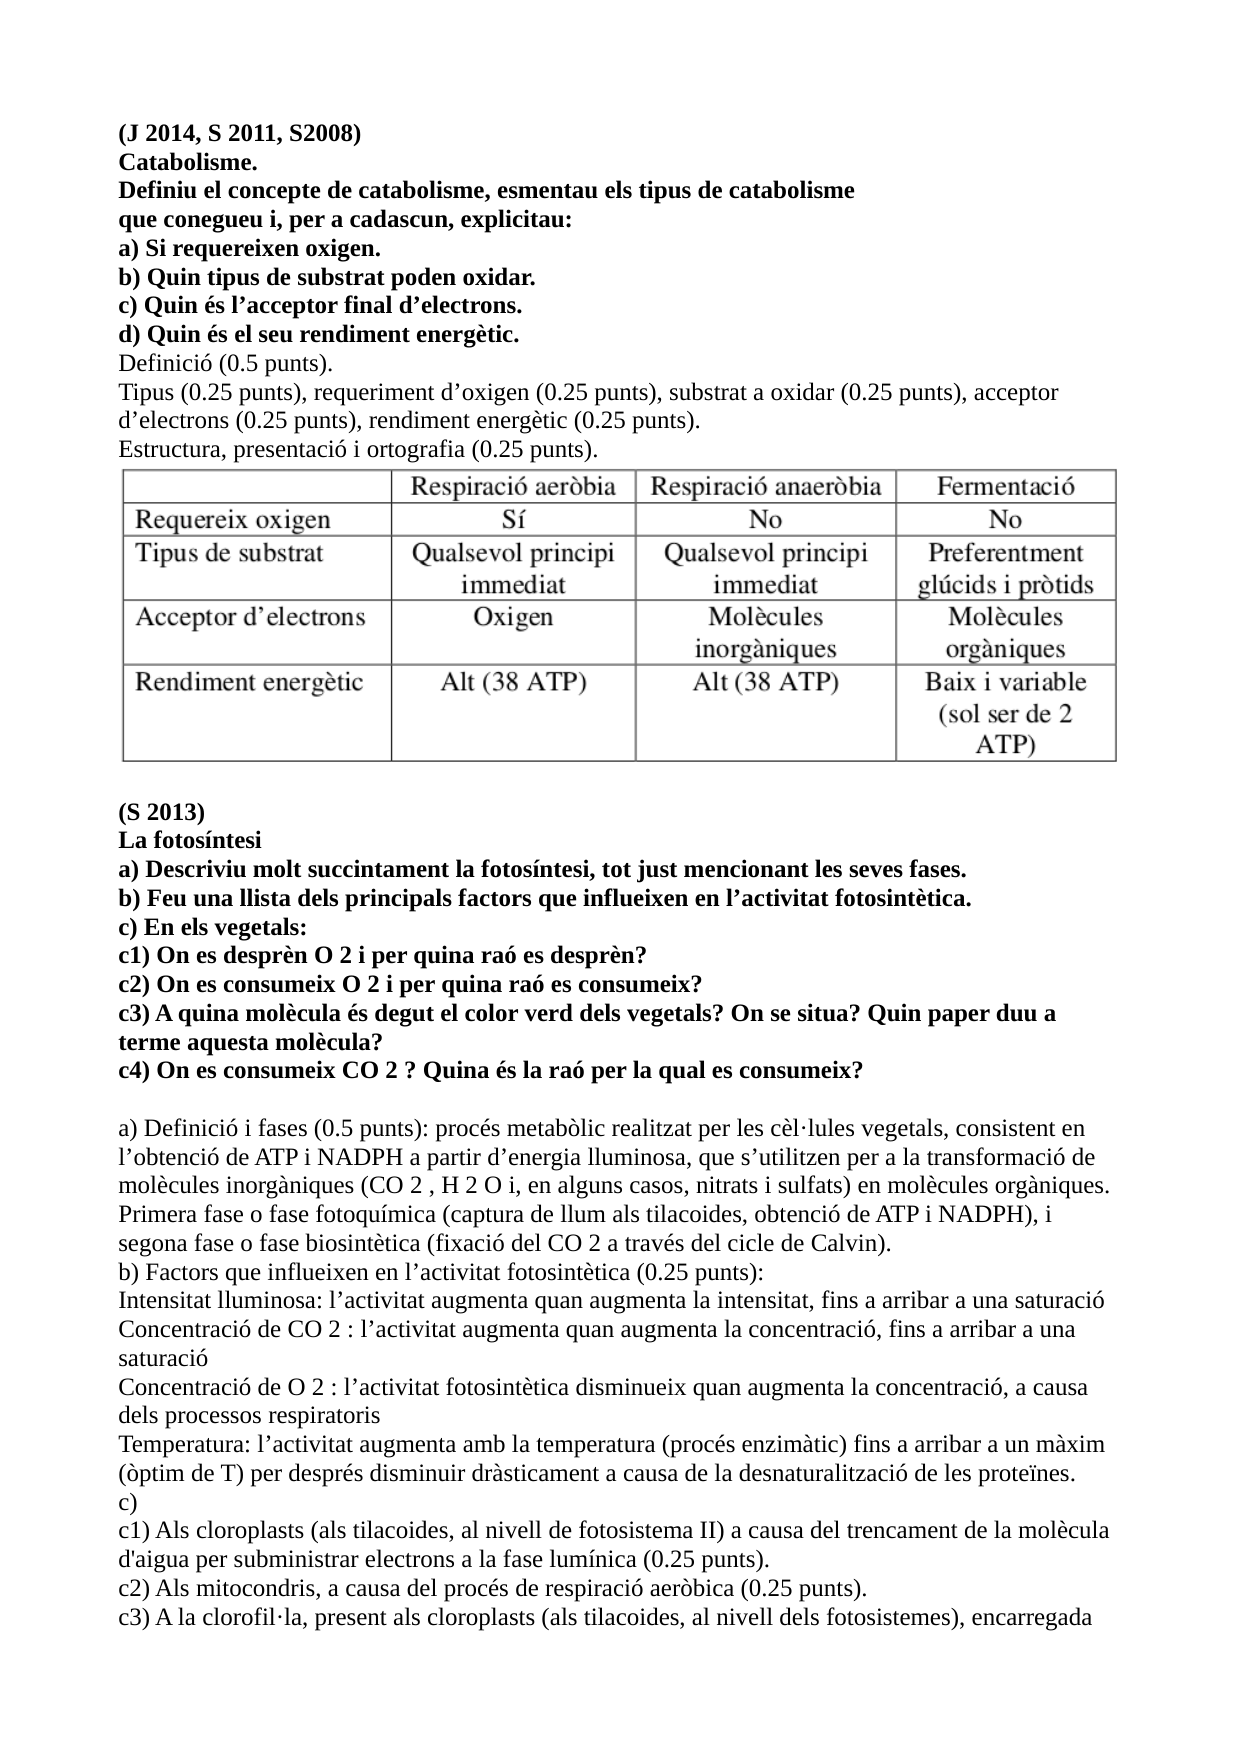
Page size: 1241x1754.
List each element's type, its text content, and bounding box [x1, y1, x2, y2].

text b) Feu una llista dels principals factors que influeixen en l’activitat fotosintètica. [118, 883, 1122, 912]
text Definició (0.5 punts). [118, 348, 1122, 377]
text c) Quin és l’acceptor final d’electrons. [118, 291, 1122, 319]
text c4) On es consumeix CO 2 ? Quina és la raó per la qual es consumeix? [118, 1055, 1122, 1084]
text Concentració de O 2 : l’activitat fotosintètica disminueix quan augmenta la concentració, a causa dels processos respiratoris [118, 1372, 1122, 1429]
text c3) A quina molècula és degut el color verd dels vegetals? On se situa? Quin paper duu a terme aquesta molècula? [118, 998, 1122, 1055]
text (J 2014, S 2011, S2008) [118, 118, 1122, 147]
text c1) Als cloroplasts (als tilacoides, al nivell de fotosistema II) a causa del trencament de la molècula d'aigua per subministrar electrons a la fase lumínica (0.25 punts). [118, 1515, 1122, 1573]
text Concentració de CO 2 : l’activitat augmenta quan augmenta la concentració, fins a arribar a una saturació [118, 1314, 1122, 1372]
text Intensitat lluminosa: l’activitat augmenta quan augmenta la intensitat, fins a arribar a una saturació [118, 1285, 1122, 1314]
text a) Definició i fases (0.5 punts): procés metabòlic realitzat per les cèl·lules vegetals, consistent en l’obtenció de ATP i NADPH a partir d’energia lluminosa, que s’utilitzen per a la transformació de molècules inorgàniques (CO 2 , H 2 O i, en alguns casos, nitrats i sulfats) en molècules orgàniques. Primera fase o fase fotoquímica (captura de llum als tilacoides, obtenció de ATP i NADPH), i segona fase o fase biosintètica (fixació del CO 2 a través del cicle de Calvin). [118, 1113, 1122, 1257]
text a) Descriviu molt succintament la fotosíntesi, tot just mencionant les seves fases. [118, 854, 1122, 883]
text Definiu el concepte de catabolisme, esmentau els tipus de catabolisme [118, 176, 1122, 204]
picture [118, 463, 1123, 768]
text b) Factors que influeixen en l’activitat fotosintètica (0.25 punts): [118, 1257, 1122, 1285]
text c) En els vegetals: [118, 912, 1122, 940]
text c2) On es consumeix O 2 i per quina raó es consumeix? [118, 969, 1122, 998]
text a) Si requereixen oxigen. [118, 233, 1122, 262]
text d) Quin és el seu rendiment energètic. [118, 319, 1122, 348]
text c) [118, 1487, 1122, 1515]
text Tipus (0.25 punts), requeriment d’oxigen (0.25 punts), substrat a oxidar (0.25 punts), acceptor d’electrons (0.25 punts), rendiment energètic (0.25 punts). [118, 377, 1122, 434]
text b) Quin tipus de substrat poden oxidar. [118, 262, 1122, 291]
text c3) A la clorofil·la, present als cloroplasts (als tilacoides, al nivell dels fotosistemes), encarregada [118, 1602, 1122, 1630]
text c1) On es desprèn O 2 i per quina raó es desprèn? [118, 940, 1122, 969]
text Catabolisme. [118, 147, 1122, 176]
text Temperatura: l’activitat augmenta amb la temperatura (procés enzimàtic) fins a arribar a un màxim (òptim de T) per després disminuir dràsticament a causa de la desnaturalització de les proteïnes. [118, 1429, 1122, 1487]
text c2) Als mitocondris, a causa del procés de respiració aeròbica (0.25 punts). [118, 1573, 1122, 1602]
text que conegueu i, per a cadascun, explicitau: [118, 204, 1122, 233]
text Estructura, presentació i ortografia (0.25 punts). [118, 434, 1122, 463]
text La fotosíntesi [118, 825, 1122, 854]
text (S 2013) [118, 797, 1122, 825]
